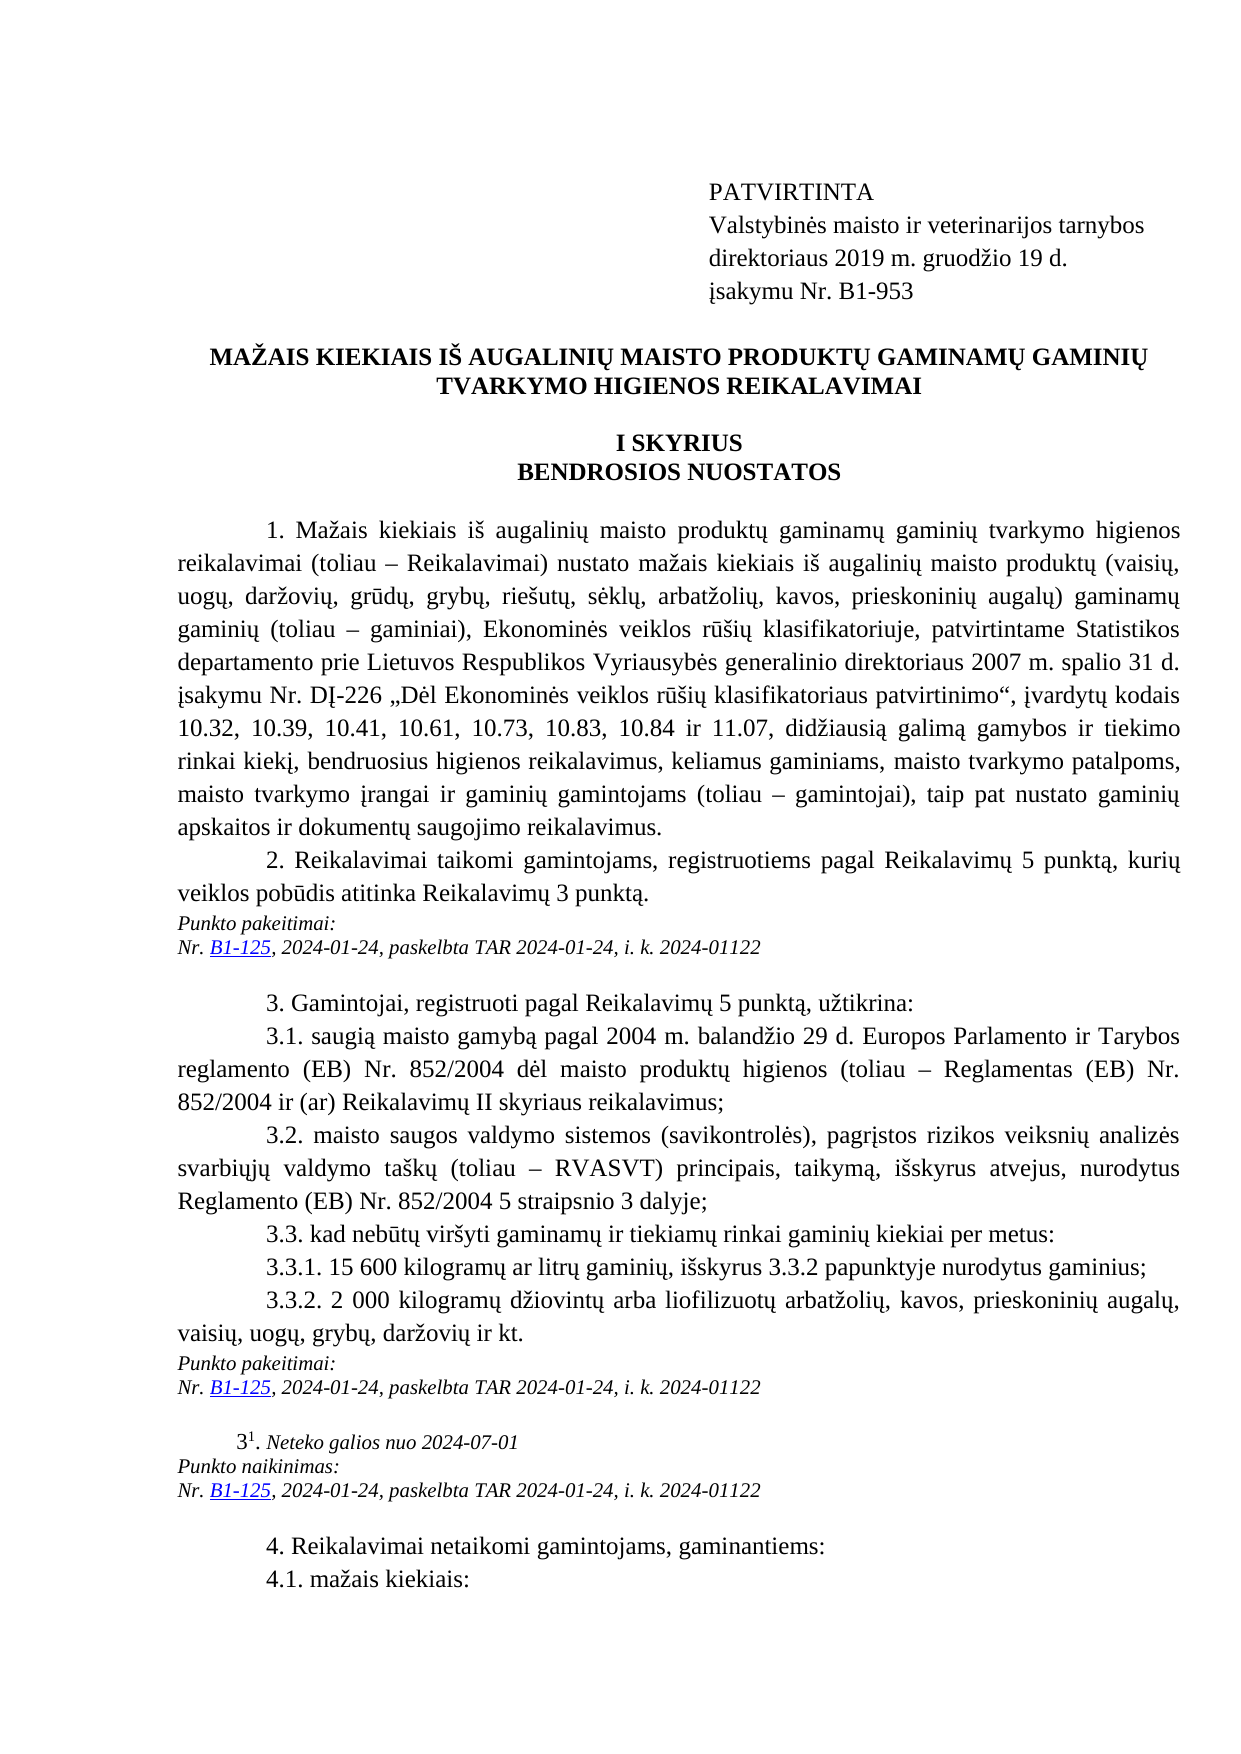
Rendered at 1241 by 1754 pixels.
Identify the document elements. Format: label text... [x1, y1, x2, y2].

text Valstybinės maisto ir veterinarijos tarnybos [709, 210, 1181, 239]
text 3. Gamintojai, registruoti pagal Reikalavimų 5 punktą, užtikrina: [177, 988, 1181, 1017]
text 2. Reikalavimai taikomi gamintojams, registruotiems pagal Reikalavimų 5 punktą, kurių veiklos pobūdis atitinka Reikalavimų 3 punktą. [177, 845, 1181, 907]
text Nr. B1-125, 2024-01-24, paskelbta TAR 2024-01-24, i. k. 2024-01122 [177, 935, 1181, 959]
text 3.2. maisto saugos valdymo sistemos (savikontrolės), pagrįstos rizikos veiksnių analizės svarbiųjų valdymo taškų (toliau – RVASVT) principais, taikymą, išskyrus atvejus, nurodytus Reglamento (EB) Nr. 852/2004 5 straipsnio 3 dalyje; [177, 1120, 1181, 1215]
text 1. Mažais kiekiais iš augalinių maisto produktų gaminamų gaminių tvarkymo higienos reikalavimai (toliau – Reikalavimai) nustato mažais kiekiais iš augalinių maisto produktų (vaisių, uogų, daržovių, grūdų, grybų, riešutų, sėklų, arbatžolių, kavos, prieskoninių augalų) gaminamų gaminių (toliau – gaminiai), Ekonominės veiklos rūšių klasifikatoriuje, patvirtintame Statistikos departamento prie Lietuvos Respublikos Vyriausybės generalinio direktoriaus 2007 m. spalio 31 d. įsakymu Nr. DĮ-226 „Dėl Ekonominės veiklos rūšių klasifikatoriaus patvirtinimo“, įvardytų kodais 10.32, 10.39, 10.41, 10.61, 10.73, 10.83, 10.84 ir 11.07, didžiausią galimą gamybos ir tiekimo rinkai kiekį, bendruosius higienos reikalavimus, keliamus gaminiams, maisto tvarkymo patalpoms, maisto tvarkymo įrangai ir gaminių gamintojams (toliau – gamintojai), taip pat nustato gaminių apskaitos ir dokumentų saugojimo reikalavimus. [177, 515, 1181, 841]
text 3.3. kad nebūtų viršyti gaminamų ir tiekiamų rinkai gaminių kiekiai per metus: [177, 1219, 1181, 1248]
subtitle MAŽAIS KIEKIAIS IŠ AUGALINIŲ MAISTO PRODUKTŲ GAMINAMŲ GAMINIŲ TVARKYMO HIGIENOS REIKALAVIMAI [177, 342, 1181, 400]
text 4. Reikalavimai netaikomi gamintojams, gaminantiems: [177, 1531, 1181, 1560]
text Nr. B1-125, 2024-01-24, paskelbta TAR 2024-01-24, i. k. 2024-01122 [177, 1375, 1181, 1399]
text Punkto pakeitimai: [177, 1351, 1181, 1375]
text 3.3.2. 2 000 kilogramų džiovintų arba liofilizuotų arbatžolių, kavos, prieskoninių augalų, vaisių, uogų, grybų, daržovių ir kt. [177, 1285, 1181, 1347]
text Punkto pakeitimai: [177, 911, 1181, 935]
text Nr. B1-125, 2024-01-24, paskelbta TAR 2024-01-24, i. k. 2024-01122 [177, 1478, 1181, 1502]
text įsakymu Nr. B1-953 [709, 276, 1181, 305]
text 3.1. saugią maisto gamybą pagal 2004 m. balandžio 29 d. Europos Parlamento ir Tarybos reglamento (EB) Nr. 852/2004 dėl maisto produktų higienos (toliau – Reglamentas (EB) Nr. 852/2004 ir (ar) Reikalavimų II skyriaus reikalavimus; [177, 1021, 1181, 1116]
text 4.1. mažais kiekiais: [177, 1564, 1181, 1593]
text Punkto naikinimas: [177, 1454, 1181, 1478]
text 3.3.1. 15 600 kilogramų ar litrų gaminių, išskyrus 3.3.2 papunktyje nurodytus gaminius; [177, 1252, 1181, 1281]
text direktoriaus 2019 m. gruodžio 19 d. [709, 243, 1181, 272]
text PATVIRTINTA [709, 177, 1181, 206]
text BENDROSIOS NUOSTATOS [177, 457, 1181, 486]
text 31. Neteko galios nuo 2024-07-01 [177, 1428, 1181, 1454]
text I SKYRIUS [177, 428, 1181, 457]
